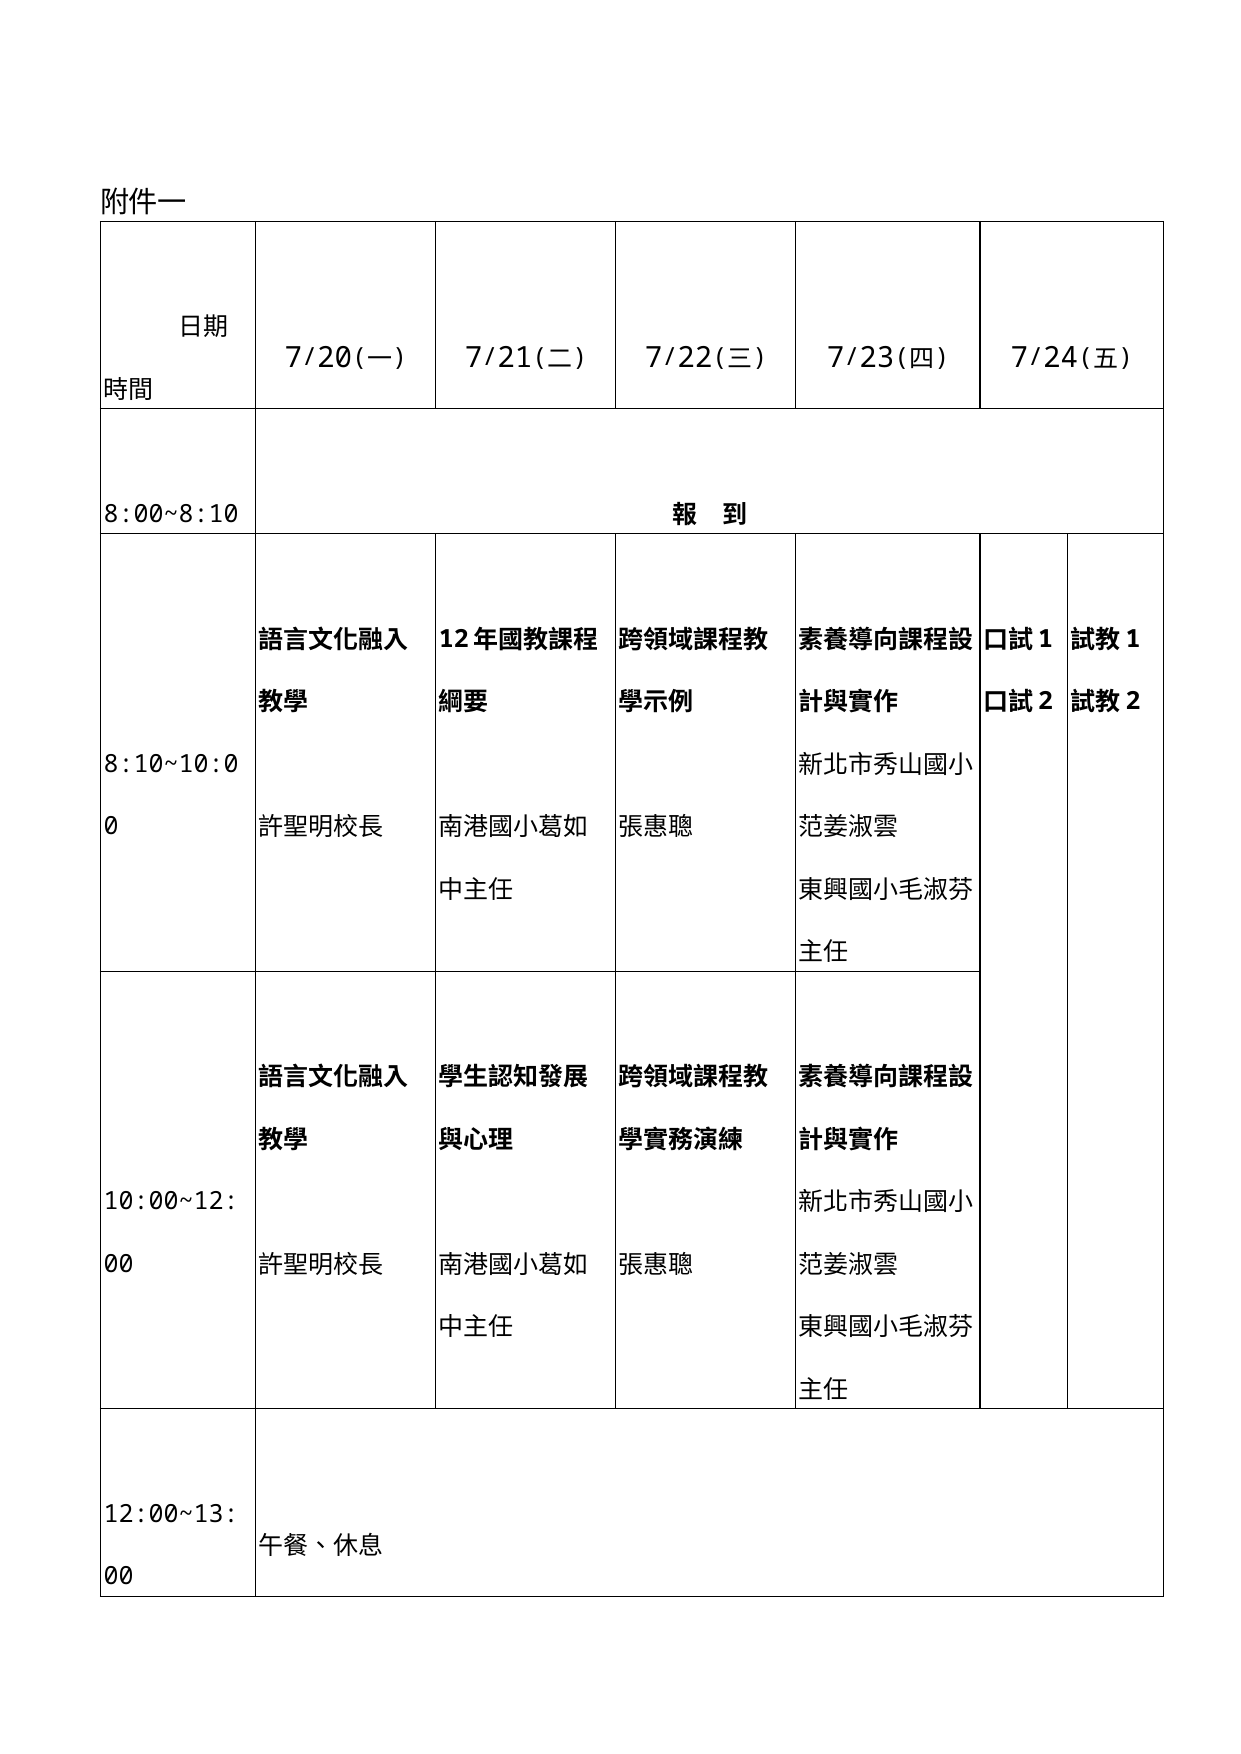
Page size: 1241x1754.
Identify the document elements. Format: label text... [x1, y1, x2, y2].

table_cell 午餐、休息 [256, 1409, 1163, 1596]
table_cell 8:10~10:00 [101, 534, 255, 971]
table_cell 素養導向課程設計與實作 新北市秀山國小 范姜淑雲 東興國小毛淑芬主任 [796, 534, 979, 971]
table_cell 12年國教課程綱要 南港國小葛如中主任 [436, 534, 615, 971]
table_cell 試教1 試教2 [1068, 534, 1163, 1408]
table_header 7/23(四) [796, 222, 979, 408]
table_cell 語言文化融入教學 許聖明校長 [256, 534, 435, 971]
table_cell 10:00~12:00 [101, 972, 255, 1408]
table_cell 學生認知發展 與心理 南港國小葛如中主任 [436, 972, 615, 1408]
text 附件一 [100, 158, 1140, 221]
table_header 7/22(三) [616, 222, 795, 408]
table_cell 素養導向課程設計與實作 新北市秀山國小 范姜淑雲 東興國小毛淑芬主任 [796, 972, 979, 1408]
table_header 日期 時間 [101, 222, 255, 408]
table_header 7/20(一) [256, 222, 435, 408]
table_cell 12:00~13:00 [101, 1409, 255, 1596]
table_cell 口試1 口試2 [981, 534, 1067, 1408]
table_cell 跨領域課程教學示例 張惠聰 [616, 534, 795, 971]
table_cell 報 到 [256, 409, 1163, 533]
table_header 7/24(五) [981, 222, 1163, 408]
table_header 7/21(二) [436, 222, 615, 408]
table_cell 8:00~8:10 [101, 409, 255, 533]
table_cell 跨領域課程教學實務演練 張惠聰 [616, 972, 795, 1408]
table_cell 語言文化融入教學 許聖明校長 [256, 972, 435, 1408]
